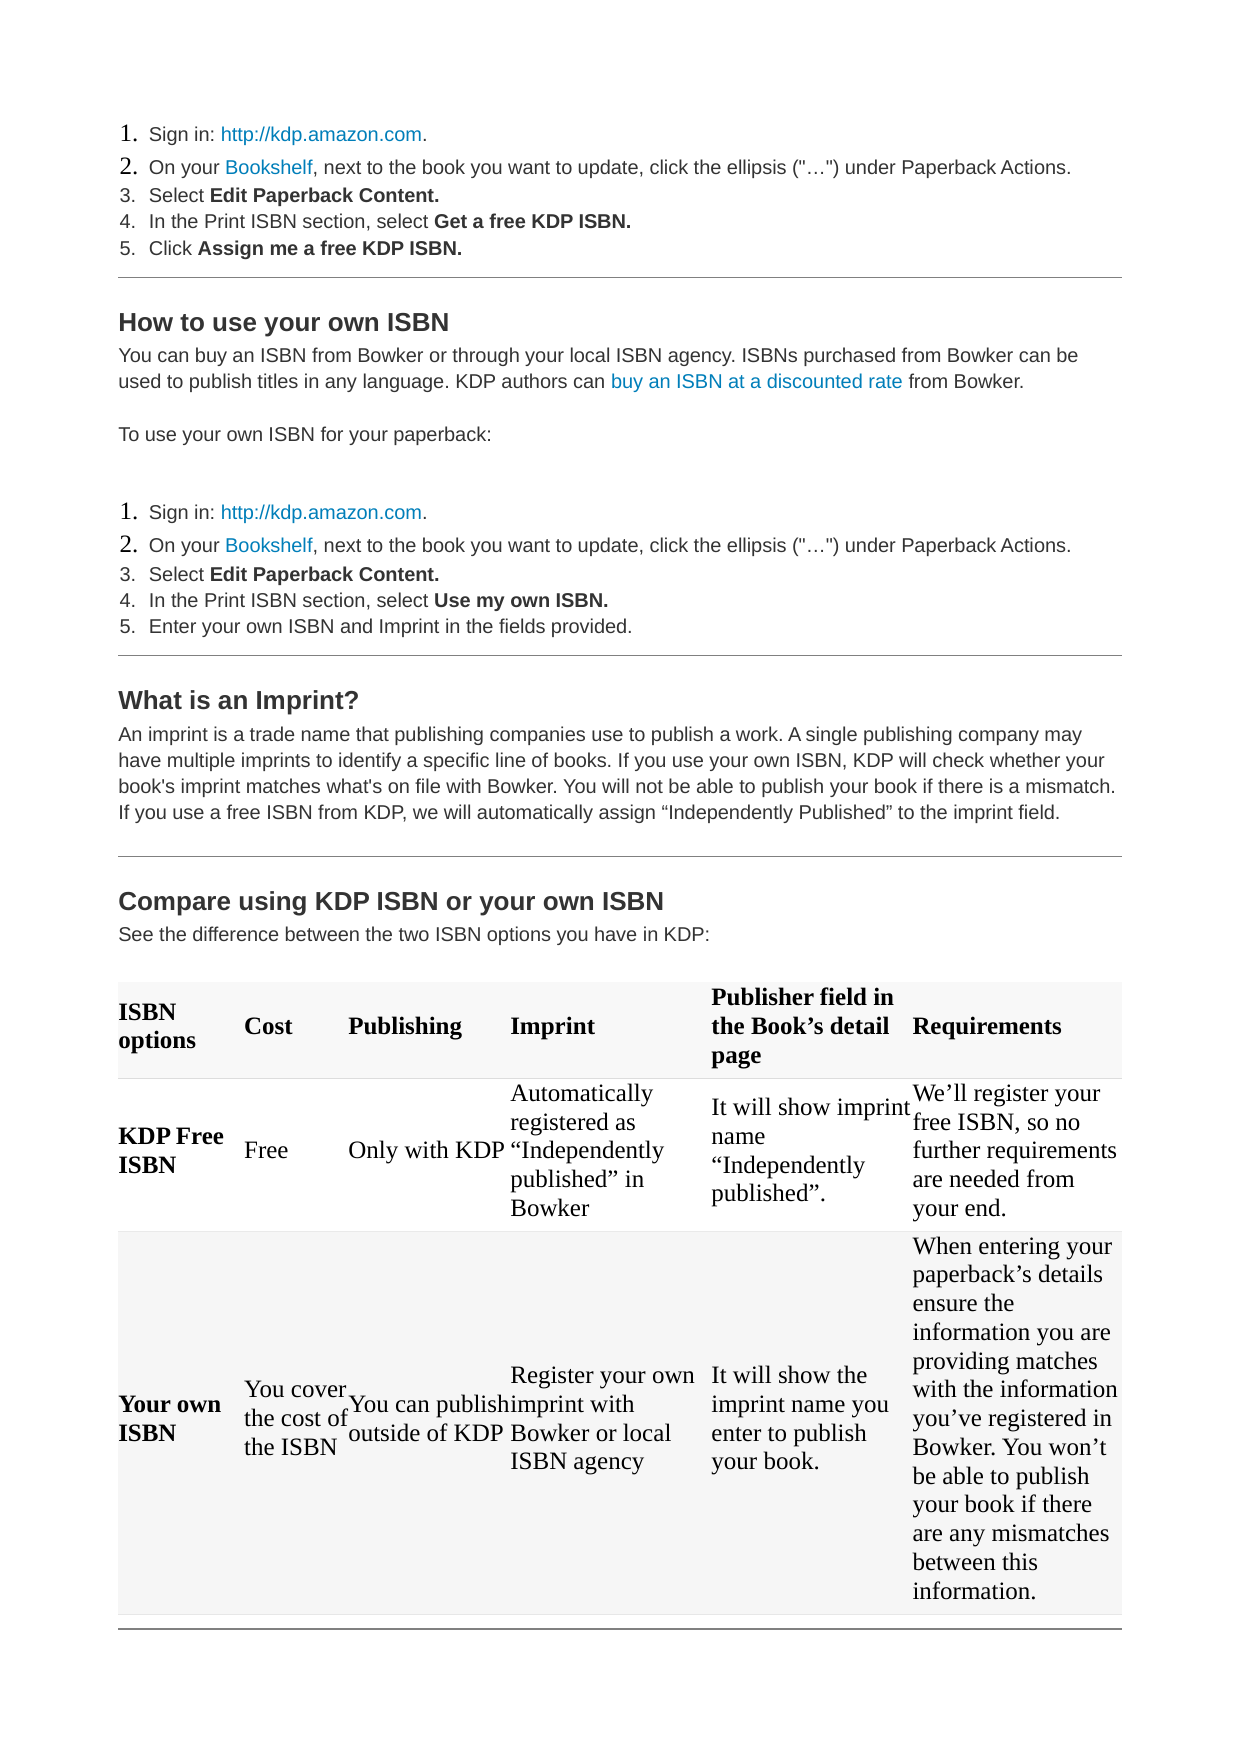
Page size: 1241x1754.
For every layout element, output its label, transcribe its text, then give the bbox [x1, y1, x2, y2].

text You can buy an ISBN from Bowker or through your local ISBN agency. ISBNs purchased from Bowker can be used to publish titles in any language. KDP authors can buy an ISBN at a discounted rate from Bowker. To use your own ISBN for your paperback: [118, 344, 1122, 445]
table_cell When entering your paperback’s details ensure the information you are providing matches with the information you’ve registered in Bowker. You won’t be able to publish your book if there are any mismatches between this information. [912, 1232, 1122, 1614]
table_cell You can publish outside of KDP [348, 1232, 510, 1614]
table_header ISBN options [118, 982, 244, 1078]
table_header Cost [244, 982, 348, 1078]
text An imprint is a trade name that publishing companies use to publish a work. A single publishing company may have multiple imprints to identify a specific line of books. If you use your own ISBN, KDP will check whether your book's imprint matches what's on file with Bowker. You will not be able to publish your book if there is a mismatch. If you use a free ISBN from KDP, we will automatically assign “Independently Published” to the imprint field. [118, 722, 1122, 824]
table_cell You cover the cost of the ISBN [244, 1232, 348, 1614]
list Sign in: http://kdp.amazon.com. [119, 496, 1122, 525]
list In the Print ISBN section, select Get a free KDP ISBN. [119, 210, 1122, 233]
table_header Publishing [348, 982, 510, 1078]
list In the Print ISBN section, select Use my own ISBN. [119, 588, 1122, 611]
list Sign in: http://kdp.amazon.com. [119, 118, 1122, 147]
list On your Bookshelf, next to the book you want to update, click the ellipsis ("…") under Paperback Actions. [119, 151, 1122, 180]
subtitle How to use your own ISBN [118, 307, 1122, 337]
list On your Bookshelf, next to the book you want to update, click the ellipsis ("…") under Paperback Actions. [119, 529, 1122, 558]
text See the difference between the two ISBN options you have in KDP: [118, 923, 1122, 946]
list Select Edit Paperback Content. [119, 562, 1122, 585]
list Click Assign me a free KDP ISBN. [119, 236, 1122, 259]
list Select Edit Paperback Content. [119, 184, 1122, 207]
list Enter your own ISBN and Imprint in the fields provided. [119, 615, 1122, 637]
table_cell Only with KDP [348, 1079, 510, 1231]
table_header Requirements [912, 982, 1122, 1078]
table_cell We’ll register your free ISBN, so no further requirements are needed from your end. [912, 1079, 1122, 1231]
subtitle Compare using KDP ISBN or your own ISBN [118, 886, 1122, 916]
table_cell It will show the imprint name you enter to publish your book. [711, 1232, 912, 1614]
table_cell It will show imprint name “Independently published”. [711, 1079, 912, 1231]
table_header Publisher field in the Book’s detail page [711, 982, 912, 1078]
table_cell Register your own imprint with Bowker or local ISBN agency [510, 1232, 711, 1614]
subtitle What is an Imprint? [118, 685, 1122, 715]
table_cell Free [244, 1079, 348, 1231]
table_header Imprint [510, 982, 711, 1078]
table_cell KDP Free ISBN [118, 1079, 244, 1231]
table_cell Your own ISBN [118, 1232, 244, 1614]
table_cell Automatically registered as “Independently published” in Bowker [510, 1079, 711, 1231]
